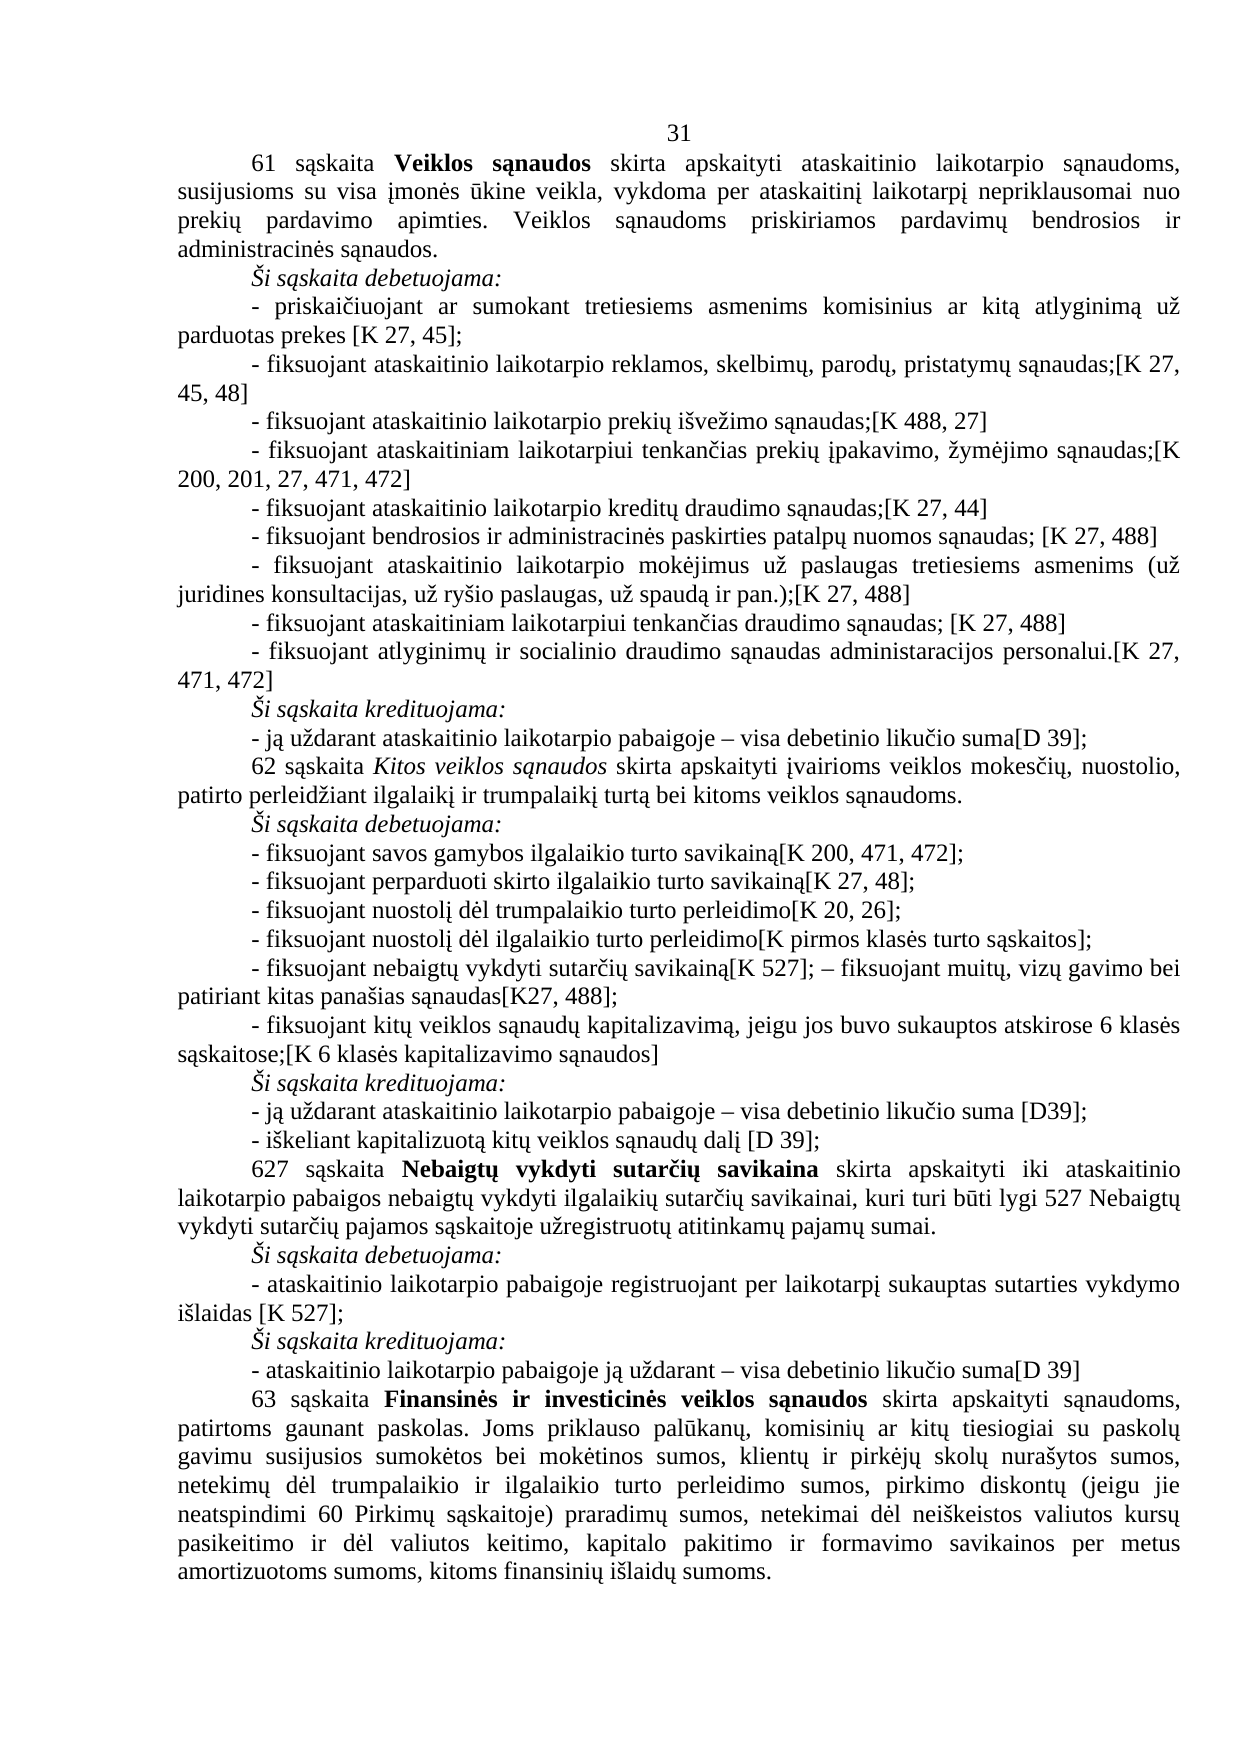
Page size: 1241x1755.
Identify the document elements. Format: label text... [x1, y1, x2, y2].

text Ši sąskaita kredituojama: [177, 694, 1181, 723]
text - ją uždarant ataskaitinio laikotarpio pabaigoje – visa debetinio likučio suma [D39]; [177, 1096, 1181, 1125]
text - ataskaitinio laikotarpio pabaigoje ją uždarant – visa debetinio likučio suma[D 39] [177, 1355, 1181, 1384]
text - fiksuojant ataskaitinio laikotarpio prekių išvežimo sąnaudas;[K 488, 27] [177, 406, 1181, 435]
text - fiksuojant perparduoti skirto ilgalaikio turto savikainą[K 27, 48]; [177, 866, 1181, 895]
text - fiksuojant nuostolį dėl trumpalaikio turto perleidimo[K 20, 26]; [177, 895, 1181, 924]
text 62 sąskaita Kitos veiklos sąnaudos skirta apskaityti įvairioms veiklos mokesčių, nuostolio, patirto perleidžiant ilgalaikį ir trumpalaikį turtą bei kitoms veiklos sąnaudoms. [177, 751, 1181, 809]
text - priskaičiuojant ar sumokant tretiesiems asmenims komisinius ar kitą atlyginimą už parduotas prekes [K 27, 45]; [177, 291, 1181, 349]
text Ši sąskaita debetuojama: [177, 263, 1181, 291]
text - fiksuojant ataskaitinio laikotarpio mokėjimus už paslaugas tretiesiems asmenims (už juridines konsultacijas, už ryšio paslaugas, už spaudą ir pan.);[K 27, 488] [177, 550, 1181, 608]
text - ją uždarant ataskaitinio laikotarpio pabaigoje – visa debetinio likučio suma[D 39]; [177, 723, 1181, 751]
text - fiksuojant kitų veiklos sąnaudų kapitalizavimą, jeigu jos buvo sukauptos atskirose 6 klasės sąskaitose;[K 6 klasės kapitalizavimo sąnaudos] [177, 1010, 1181, 1068]
text - iškeliant kapitalizuotą kitų veiklos sąnaudų dalį [D 39]; [177, 1125, 1181, 1154]
text - fiksuojant bendrosios ir administracinės paskirties patalpų nuomos sąnaudas; [K 27, 488] [177, 521, 1181, 550]
text 63 sąskaita Finansinės ir investicinės veiklos sąnaudos skirta apskaityti sąnaudoms, patirtoms gaunant paskolas. Joms priklauso palūkanų, komisinių ar kitų tiesiogiai su paskolų gavimu susijusios sumokėtos bei mokėtinos sumos, klientų ir pirkėjų skolų nurašytos sumos, netekimų dėl trumpalaikio ir ilgalaikio turto perleidimo sumos, pirkimo diskontų (jeigu jie neatspindimi 60 Pirkimų sąskaitoje) praradimų sumos, netekimai dėl neiškeistos valiutos kursų pasikeitimo ir dėl valiutos keitimo, kapitalo pakitimo ir formavimo savikainos per metus amortizuotoms sumoms, kitoms finansinių išlaidų sumoms. [177, 1384, 1181, 1585]
text - fiksuojant ataskaitinio laikotarpio reklamos, skelbimų, parodų, pristatymų sąnaudas;[K 27, 45, 48] [177, 349, 1181, 406]
text - fiksuojant ataskaitinio laikotarpio kreditų draudimo sąnaudas;[K 27, 44] [177, 493, 1181, 521]
text 61 sąskaita Veiklos sąnaudos skirta apskaityti ataskaitinio laikotarpio sąnaudoms, susijusioms su visa įmonės ūkine veikla, vykdoma per ataskaitinį laikotarpį nepriklausomai nuo prekių pardavimo apimties. Veiklos sąnaudoms priskiriamos pardavimų bendrosios ir administracinės sąnaudos. [177, 148, 1181, 263]
text 627 sąskaita Nebaigtų vykdyti sutarčių savikaina skirta apskaityti iki ataskaitinio laikotarpio pabaigos nebaigtų vykdyti ilgalaikių sutarčių savikainai, kuri turi būti lygi 527 Nebaigtų vykdyti sutarčių pajamos sąskaitoje užregistruotų atitinkamų pajamų sumai. [177, 1154, 1181, 1240]
text Ši sąskaita kredituojama: [177, 1068, 1181, 1096]
text Ši sąskaita debetuojama: [177, 809, 1181, 838]
text Ši sąskaita debetuojama: [177, 1240, 1181, 1269]
text - fiksuojant atlyginimų ir socialinio draudimo sąnaudas administaracijos personalui.[K 27, 471, 472] [177, 636, 1181, 694]
text Ši sąskaita kredituojama: [177, 1326, 1181, 1355]
text - fiksuojant savos gamybos ilgalaikio turto savikainą[K 200, 471, 472]; [177, 838, 1181, 866]
text - ataskaitinio laikotarpio pabaigoje registruojant per laikotarpį sukauptas sutarties vykdymo išlaidas [K 527]; [177, 1269, 1181, 1326]
text - fiksuojant ataskaitiniam laikotarpiui tenkančias draudimo sąnaudas; [K 27, 488] [177, 608, 1181, 636]
text - fiksuojant nuostolį dėl ilgalaikio turto perleidimo[K pirmos klasės turto sąskaitos]; [177, 924, 1181, 953]
text - fiksuojant nebaigtų vykdyti sutarčių savikainą[K 527]; – fiksuojant muitų, vizų gavimo bei patiriant kitas panašias sąnaudas[K27, 488]; [177, 953, 1181, 1010]
text - fiksuojant ataskaitiniam laikotarpiui tenkančias prekių įpakavimo, žymėjimo sąnaudas;[K 200, 201, 27, 471, 472] [177, 435, 1181, 493]
